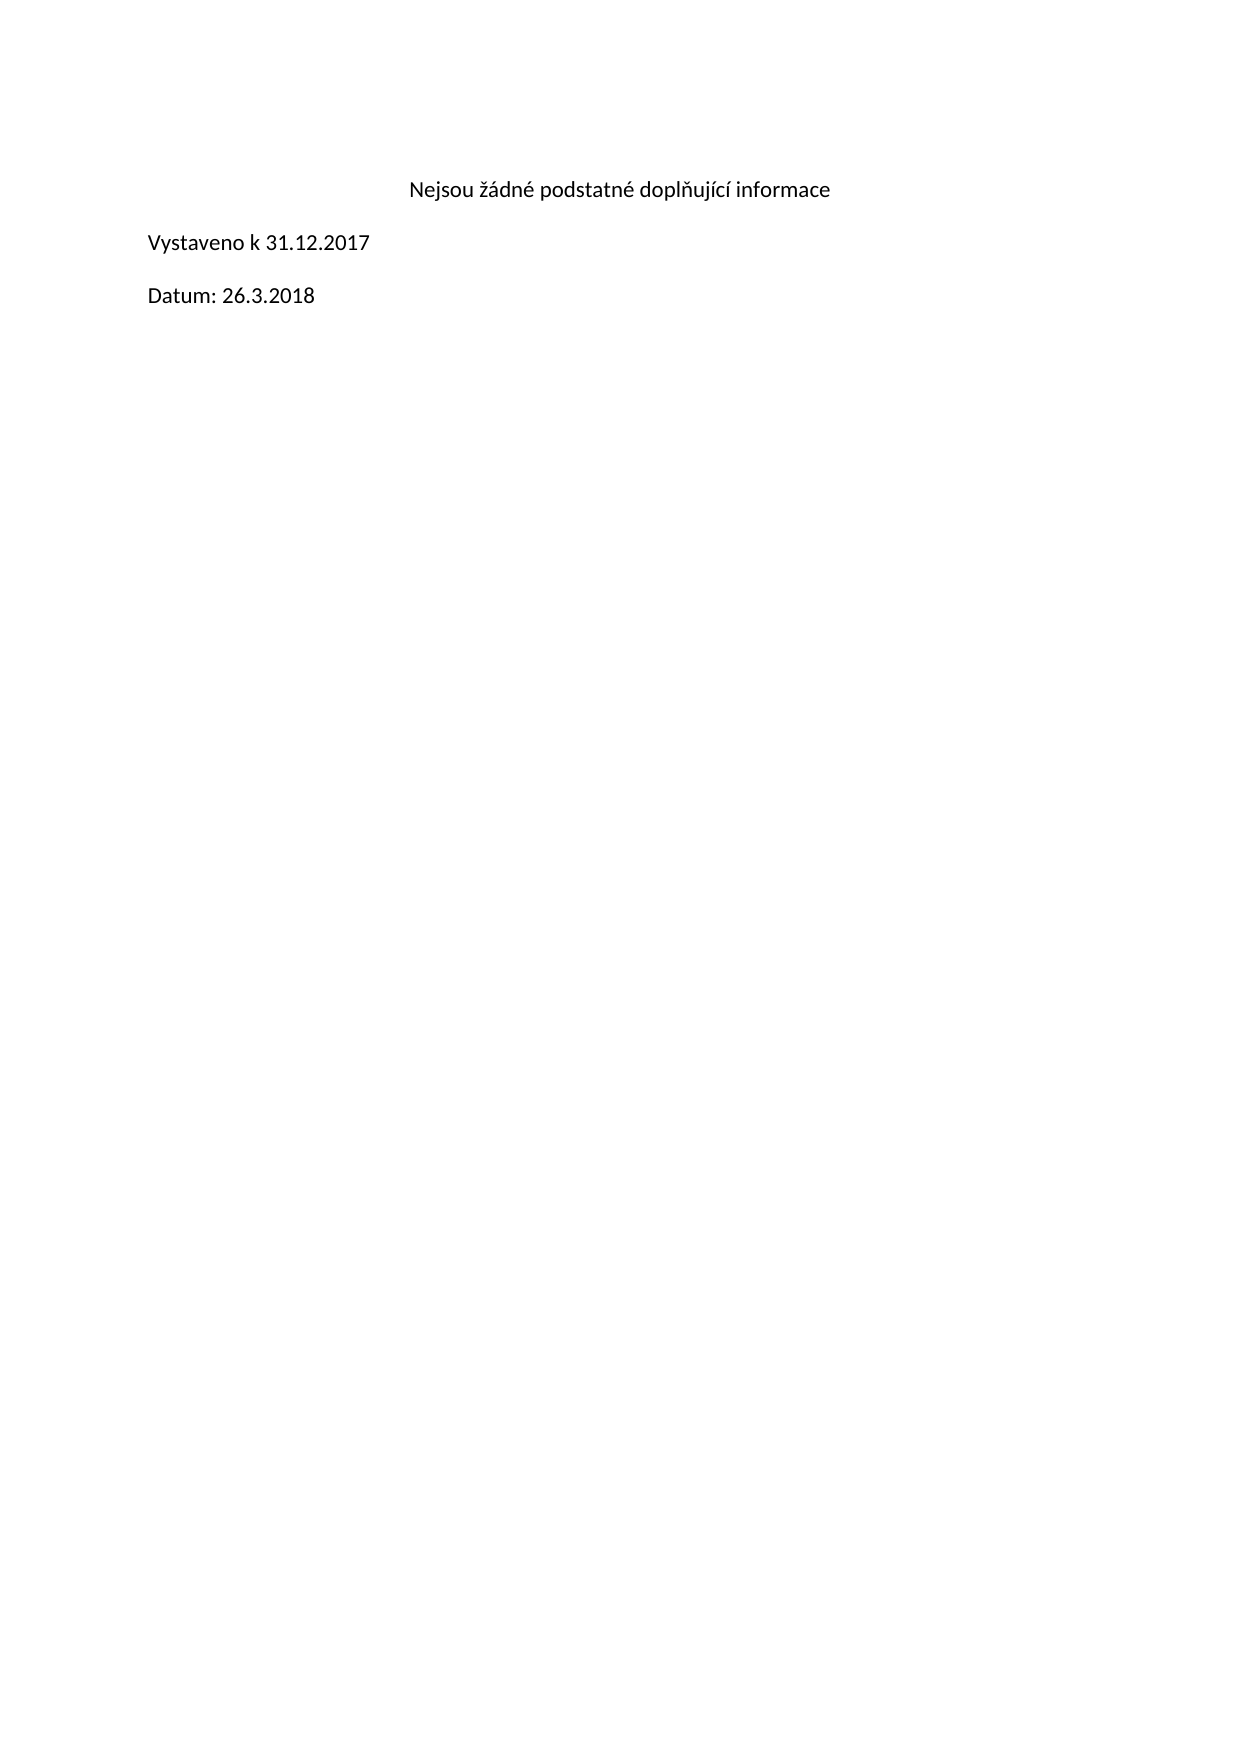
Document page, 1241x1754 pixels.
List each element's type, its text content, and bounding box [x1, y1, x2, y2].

text Vystaveno k 31.12.2017 [148, 228, 1093, 256]
text Nejsou žádné podstatné doplňující informace [148, 175, 1093, 203]
text Datum: 26.3.2018 [148, 281, 1093, 309]
